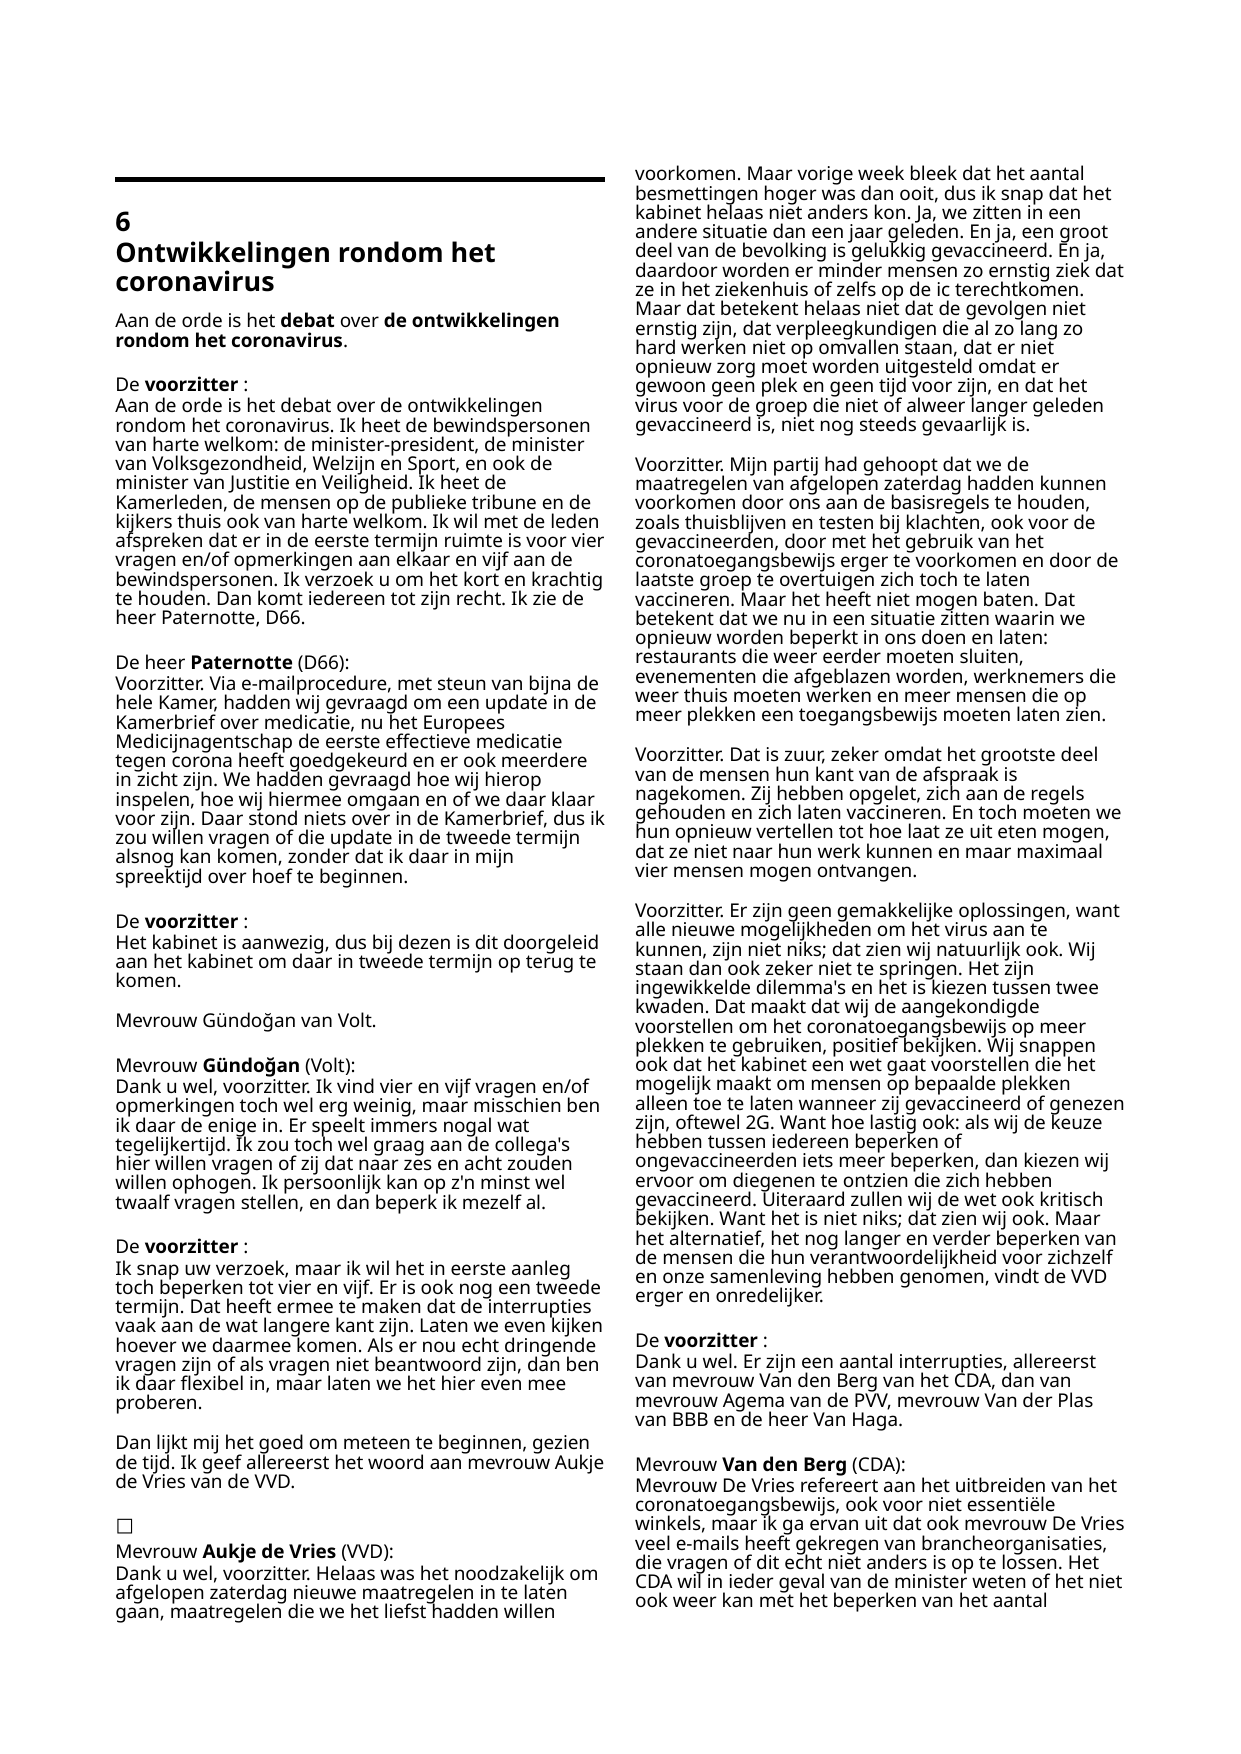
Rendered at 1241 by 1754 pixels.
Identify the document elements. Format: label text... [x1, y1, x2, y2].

text Mevrouw Aukje de Vries (VVD): [115, 1539, 605, 1564]
text De voorzitter : [635, 1327, 1125, 1353]
text De voorzitter : [115, 1234, 605, 1259]
text Mevrouw Gündoğan (Volt): [115, 1052, 605, 1078]
text De heer Paternotte (D66): [115, 649, 605, 675]
text ⬜ [115, 1513, 605, 1539]
text Dank u wel. Er zijn een aantal interrupties, allereerst van mevrouw Van den Berg van het CDA, dan van mevrouw Agema van de PVV, mevrouw Van der Plas van BBB en de heer Van Haga. [635, 1353, 1125, 1430]
text Voorzitter. Er zijn geen gemakkelijke oplossingen, want alle nieuwe mogelijkheden om het virus aan te kunnen, zijn niet niks; dat zien wij natuurlijk ook. Wij staan dan ook zeker niet te springen. Het zijn ingewikkelde dilemma's en het is kiezen tussen twee kwaden. Dat maakt dat wij de aangekondigde voorstellen om het coronatoegangsbewijs op meer plekken te gebruiken, positief bekijken. Wij snappen ook dat het kabinet een wet gaat voorstellen die het mogelijk maakt om mensen op bepaalde plekken alleen toe te laten wanneer zij gevaccineerd of genezen zijn, oftewel 2G. Want hoe lastig ook: als wij de keuze hebben tussen iedereen beperken of ongevaccineerden iets meer beperken, dan kiezen wij ervoor om diegenen te ontzien die zich hebben gevaccineerd. Uiteraard zullen wij de wet ook kritisch bekijken. Want het is niet niks; dat zien wij ook. Maar het alternatief, het nog langer en verder beperken van de mensen die hun verantwoordelijkheid voor zichzelf en onze samenleving hebben genomen, vindt de VVD erger en onredelijker. [635, 902, 1125, 1307]
text Het kabinet is aanwezig, dus bij dezen is dit doorgeleid aan het kabinet om daar in tweede termijn op terug te komen. [115, 934, 605, 991]
text Aan de orde is het debat over de ontwikkelingen rondom het coronavirus. Ik heet de bewindspersonen van harte welkom: de minister-president, de minister van Volksgezondheid, Welzijn en Sport, en ook de minister van Justitie en Veiligheid. Ik heet de Kamerleden, de mensen op de publieke tribune en de kijkers thuis ook van harte welkom. Ik wil met de leden afspreken dat er in de eerste termijn ruimte is voor vier vragen en/of opmerkingen aan elkaar en vijf aan de bewindspersonen. Ik verzoek u om het kort en krachtig te houden. Dan komt iedereen tot zijn recht. Ik zie de heer Paternotte, D66. [115, 397, 605, 628]
text Ik snap uw verzoek, maar ik wil het in eerste aanleg toch beperken tot vier en vijf. Er is ook nog een tweede termijn. Dat heeft ermee te maken dat de interrupties vaak aan de wat langere kant zijn. Laten we even kijken hoever we daarmee komen. Als er nou echt dringende vragen zijn of als vragen niet beantwoord zijn, dan ben ik daar flexibel in, maar laten we het hier even mee proberen. [115, 1259, 605, 1414]
text Dank u wel, voorzitter. Ik vind vier en vijf vragen en/of opmerkingen toch wel erg weinig, maar misschien ben ik daar de enige in. Er speelt immers nogal wat tegelijkertijd. Ik zou toch wel graag aan de collega's hier willen vragen of zij dat naar zes en acht zouden willen ophogen. Ik persoonlijk kan op z'n minst wel twaalf vragen stellen, en dan beperk ik mezelf al. [115, 1078, 605, 1213]
text Mevrouw De Vries refereert aan het uitbreiden van het coronatoegangsbewijs, ook voor niet essentiële winkels, maar ik ga ervan uit dat ook mevrouw De Vries veel e-mails heeft gekregen van brancheorganisaties, die vragen of dit echt niet anders is op te lossen. Het CDA wil in ieder geval van de minister weten of het niet ook weer kan met het beperken van het aantal [635, 1477, 1125, 1612]
text 6 [115, 203, 605, 239]
text voorkomen. Maar vorige week bleek dat het aantal besmettingen hoger was dan ooit, dus ik snap dat het kabinet helaas niet anders kon. Ja, we zitten in een andere situatie dan een jaar geleden. En ja, een groot deel van de bevolking is gelukkig gevaccineerd. En ja, daardoor worden er minder mensen zo ernstig ziek dat ze in het ziekenhuis of zelfs op de ic terechtkomen. Maar dat betekent helaas niet dat de gevolgen niet ernstig zijn, dat verpleegkundigen die al zo lang zo hard werken niet op omvallen staan, dat er niet opnieuw zorg moet worden uitgesteld omdat er gewoon geen plek en geen tijd voor zijn, en dat het virus voor de groep die niet of alweer langer geleden gevaccineerd is, niet nog steeds gevaarlijk is. [635, 165, 1125, 435]
text De voorzitter : [115, 908, 605, 934]
text Mevrouw Van den Berg (CDA): [635, 1451, 1125, 1477]
text Ontwikkelingen rondom het coronavirus [115, 239, 605, 312]
text Voorzitter. Dat is zuur, zeker omdat het grootste deel van de mensen hun kant van de afspraak is nagekomen. Zij hebben opgelet, zich aan de regels gehouden en zich laten vaccineren. En toch moeten we hun opnieuw vertellen tot hoe laat ze uit eten mogen, dat ze niet naar hun werk kunnen en maar maximaal vier mensen mogen ontvangen. [635, 746, 1125, 881]
text Dan lijkt mij het goed om meteen te beginnen, gezien de tijd. Ik geef allereerst het woord aan mevrouw Aukje de Vries van de VVD. [115, 1434, 605, 1492]
text Dank u wel, voorzitter. Helaas was het noodzakelijk om afgelopen zaterdag nieuwe maatregelen in te laten gaan, maatregelen die we het liefst hadden willen [115, 1564, 605, 1622]
text De voorzitter : [115, 372, 605, 397]
text Mevrouw Gündoğan van Volt. [115, 1012, 605, 1031]
text Voorzitter. Via e-mailprocedure, met steun van bijna de hele Kamer, hadden wij gevraagd om een update in de Kamerbrief over medicatie, nu het Europees Medicijnagentschap de eerste effectieve medicatie tegen corona heeft goedgekeurd en er ook meerdere in zicht zijn. We hadden gevraagd hoe wij hierop inspelen, hoe wij hiermee omgaan en of we daar klaar voor zijn. Daar stond niets over in de Kamerbrief, dus ik zou willen vragen of die update in de tweede termijn alsnog kan komen, zonder dat ik daar in mijn spreektijd over hoef te beginnen. [115, 675, 605, 887]
text Voorzitter. Mijn partij had gehoopt dat we de maatregelen van afgelopen zaterdag hadden kunnen voorkomen door ons aan de basisregels te houden, zoals thuisblijven en testen bij klachten, ook voor de gevaccineerden, door met het gebruik van het coronatoegangsbewijs erger te voorkomen en door de laatste groep te overtuigen zich toch te laten vaccineren. Maar het heeft niet mogen baten. Dat betekent dat we nu in een situatie zitten waarin we opnieuw worden beperkt in ons doen en laten: restaurants die weer eerder moeten sluiten, evenementen die afgeblazen worden, werknemers die weer thuis moeten werken en meer mensen die op meer plekken een toegangsbewijs moeten laten zien. [635, 456, 1125, 726]
text Aan de orde is het debat over de ontwikkelingen rondom het coronavirus. [115, 312, 605, 351]
